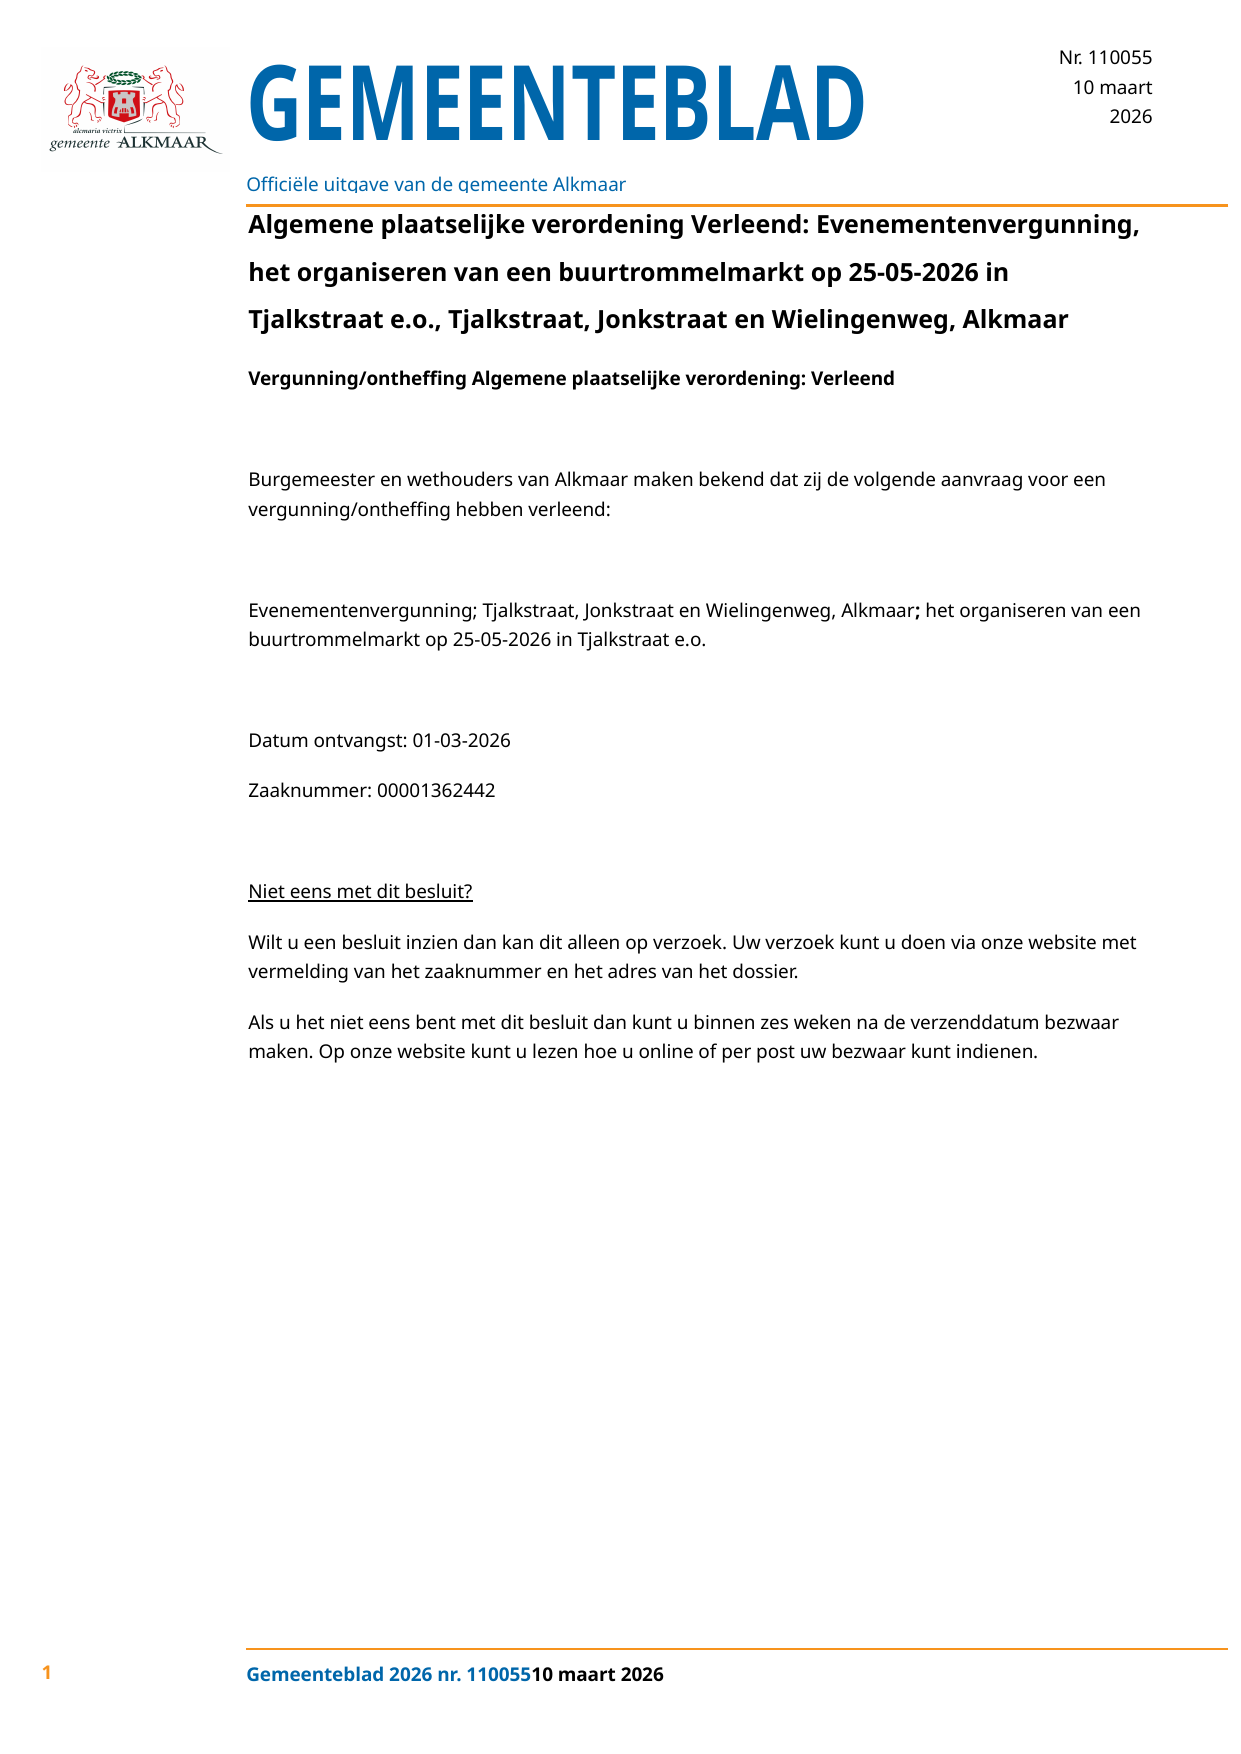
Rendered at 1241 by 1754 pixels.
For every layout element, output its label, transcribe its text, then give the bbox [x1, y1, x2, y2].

text Burgemeester en wethouders van Alkmaar maken bekend dat zij de volgende aanvraag voor een vergunning/ontheffing hebben verleend: [248, 466, 1152, 522]
text Algemene plaatselijke verordening Verleend: Evenementenvergunning, het organiseren van een buurtrommelmarkt op 25-05-2026 in Tjalkstraat e.o., Tjalkstraat, Jonkstraat en Wielingenweg, Alkmaar [248, 207, 1152, 336]
picture [41, 47, 231, 172]
text Als u het niet eens bent met dit besluit dan kunt u binnen zes weken na de verzenddatum bezwaar maken. Op onze website kunt u lezen hoe u online of per post uw bezwaar kunt indienen. [248, 1009, 1152, 1064]
text Vergunning/ontheffing Algemene plaatselijke verordening: Verleend [248, 366, 1152, 391]
text Evenementenvergunning; Tjalkstraat, Jonkstraat en Wielingenweg, Alkmaar; het organiseren van een buurtrommelmarkt op 25-05-2026 in Tjalkstraat e.o. [248, 597, 1152, 652]
text Zaaknummer: 00001362442 [248, 778, 1152, 803]
text Datum ontvangst: 01-03-2026 [248, 727, 1152, 753]
text Wilt u een besluit inzien dan kan dit alleen op verzoek. Uw verzoek kunt u doen via onze website met vermelding van het zaaknummer en het adres van het dossier. [248, 929, 1152, 984]
text Niet eens met dit besluit? [248, 878, 1152, 904]
